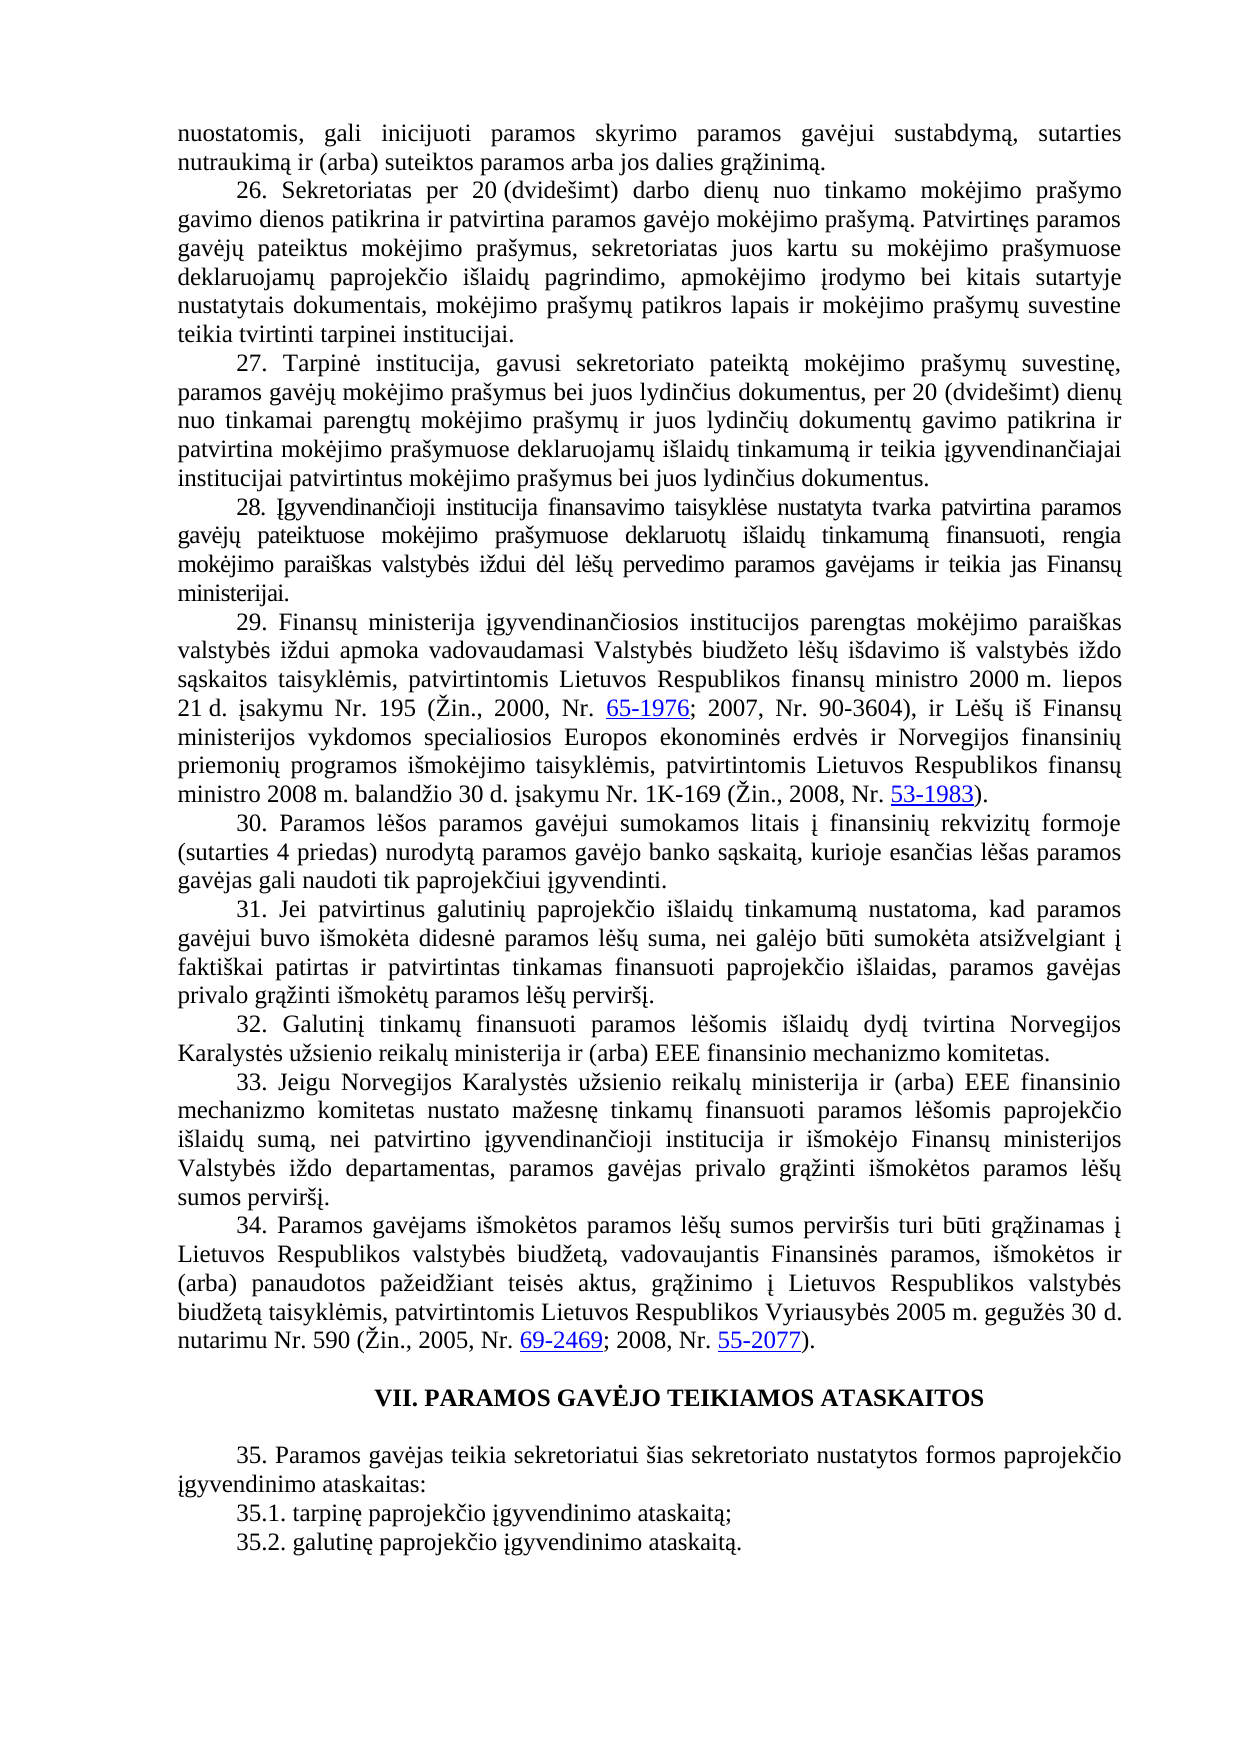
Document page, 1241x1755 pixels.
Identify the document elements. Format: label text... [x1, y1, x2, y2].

text 27. Tarpinė institucija, gavusi sekretoriato pateiktą mokėjimo prašymų suvestinę, paramos gavėjų mokėjimo prašymus bei juos lydinčius dokumentus, per 20 (dvidešimt) dienų nuo tinkamai parengtų mokėjimo prašymų ir juos lydinčių dokumentų gavimo patikrina ir patvirtina mokėjimo prašymuose deklaruojamų išlaidų tinkamumą ir teikia įgyvendinančiajai institucijai patvirtintus mokėjimo prašymus bei juos lydinčius dokumentus. [177, 348, 1122, 492]
text VII. PARAMOS GAVĖJO TEIKIAMOS ATASKAITOS [177, 1383, 1122, 1412]
text 30. Paramos lėšos paramos gavėjui sumokamos litais į finansinių rekvizitų formoje (sutarties 4 priedas) nurodytą paramos gavėjo banko sąskaitą, kurioje esančias lėšas paramos gavėjas gali naudoti tik paprojekčiui įgyvendinti. [177, 808, 1122, 894]
text 34. Paramos gavėjams išmokėtos paramos lėšų sumos perviršis turi būti grąžinamas į Lietuvos Respublikos valstybės biudžetą, vadovaujantis Finansinės paramos, išmokėtos ir (arba) panaudotos pažeidžiant teisės aktus, grąžinimo į Lietuvos Respublikos valstybės biudžetą taisyklėmis, patvirtintomis Lietuvos Respublikos Vyriausybės 2005 m. gegužės 30 d. nutarimu Nr. 590 (Žin., 2005, Nr. 69-2469; 2008, Nr. 55-2077). [177, 1211, 1122, 1354]
text 26. Sekretoriatas per 20 (dvidešimt) darbo dienų nuo tinkamo mokėjimo prašymo gavimo dienos patikrina ir patvirtina paramos gavėjo mokėjimo prašymą. Patvirtinęs paramos gavėjų pateiktus mokėjimo prašymus, sekretoriatas juos kartu su mokėjimo prašymuose deklaruojamų paprojekčio išlaidų pagrindimo, apmokėjimo įrodymo bei kitais sutartyje nustatytais dokumentais, mokėjimo prašymų patikros lapais ir mokėjimo prašymų suvestine teikia tvirtinti tarpinei institucijai. [177, 176, 1122, 348]
text 33. Jeigu Norvegijos Karalystės užsienio reikalų ministerija ir (arba) EEE finansinio mechanizmo komitetas nustato mažesnę tinkamų finansuoti paramos lėšomis paprojekčio išlaidų sumą, nei patvirtino įgyvendinančioji institucija ir išmokėjo Finansų ministerijos Valstybės iždo departamentas, paramos gavėjas privalo grąžinti išmokėtos paramos lėšų sumos perviršį. [177, 1067, 1122, 1211]
text 31. Jei patvirtinus galutinių paprojekčio išlaidų tinkamumą nustatoma, kad paramos gavėjui buvo išmokėta didesnė paramos lėšų suma, nei galėjo būti sumokėta atsižvelgiant į faktiškai patirtas ir patvirtintas tinkamas finansuoti paprojekčio išlaidas, paramos gavėjas privalo grąžinti išmokėtų paramos lėšų perviršį. [177, 894, 1122, 1009]
text 28. Įgyvendinančioji institucija finansavimo taisyklėse nustatyta tvarka patvirtina paramos gavėjų pateiktuose mokėjimo prašymuose deklaruotų išlaidų tinkamumą finansuoti, rengia mokėjimo paraiškas valstybės iždui dėl lėšų pervedimo paramos gavėjams ir teikia jas Finansų ministerijai. [177, 492, 1122, 607]
text 35.1. tarpinę paprojekčio įgyvendinimo ataskaitą; [177, 1498, 1122, 1527]
text 29. Finansų ministerija įgyvendinančiosios institucijos parengtas mokėjimo paraiškas valstybės iždui apmoka vadovaudamasi Valstybės biudžeto lėšų išdavimo iš valstybės iždo sąskaitos taisyklėmis, patvirtintomis Lietuvos Respublikos finansų ministro 2000 m. liepos 21 d. įsakymu Nr. 195 (Žin., 2000, Nr. 65-1976; 2007, Nr. 90-3604), ir Lėšų iš Finansų ministerijos vykdomos specialiosios Europos ekonominės erdvės ir Norvegijos finansinių priemonių programos išmokėjimo taisyklėmis, patvirtintomis Lietuvos Respublikos finansų ministro 2008 m. balandžio 30 d. įsakymu Nr. 1K-169 (Žin., 2008, Nr. 53-1983). [177, 607, 1122, 808]
text 32. Galutinį tinkamų finansuoti paramos lėšomis išlaidų dydį tvirtina Norvegijos Karalystės užsienio reikalų ministerija ir (arba) EEE finansinio mechanizmo komitetas. [177, 1009, 1122, 1067]
text 35. Paramos gavėjas teikia sekretoriatui šias sekretoriato nustatytos formos paprojekčio įgyvendinimo ataskaitas: [177, 1441, 1122, 1498]
text nuostatomis, gali inicijuoti paramos skyrimo paramos gavėjui sustabdymą, sutarties nutraukimą ir (arba) suteiktos paramos arba jos dalies grąžinimą. [177, 118, 1122, 176]
text 35.2. galutinę paprojekčio įgyvendinimo ataskaitą. [177, 1527, 1122, 1556]
